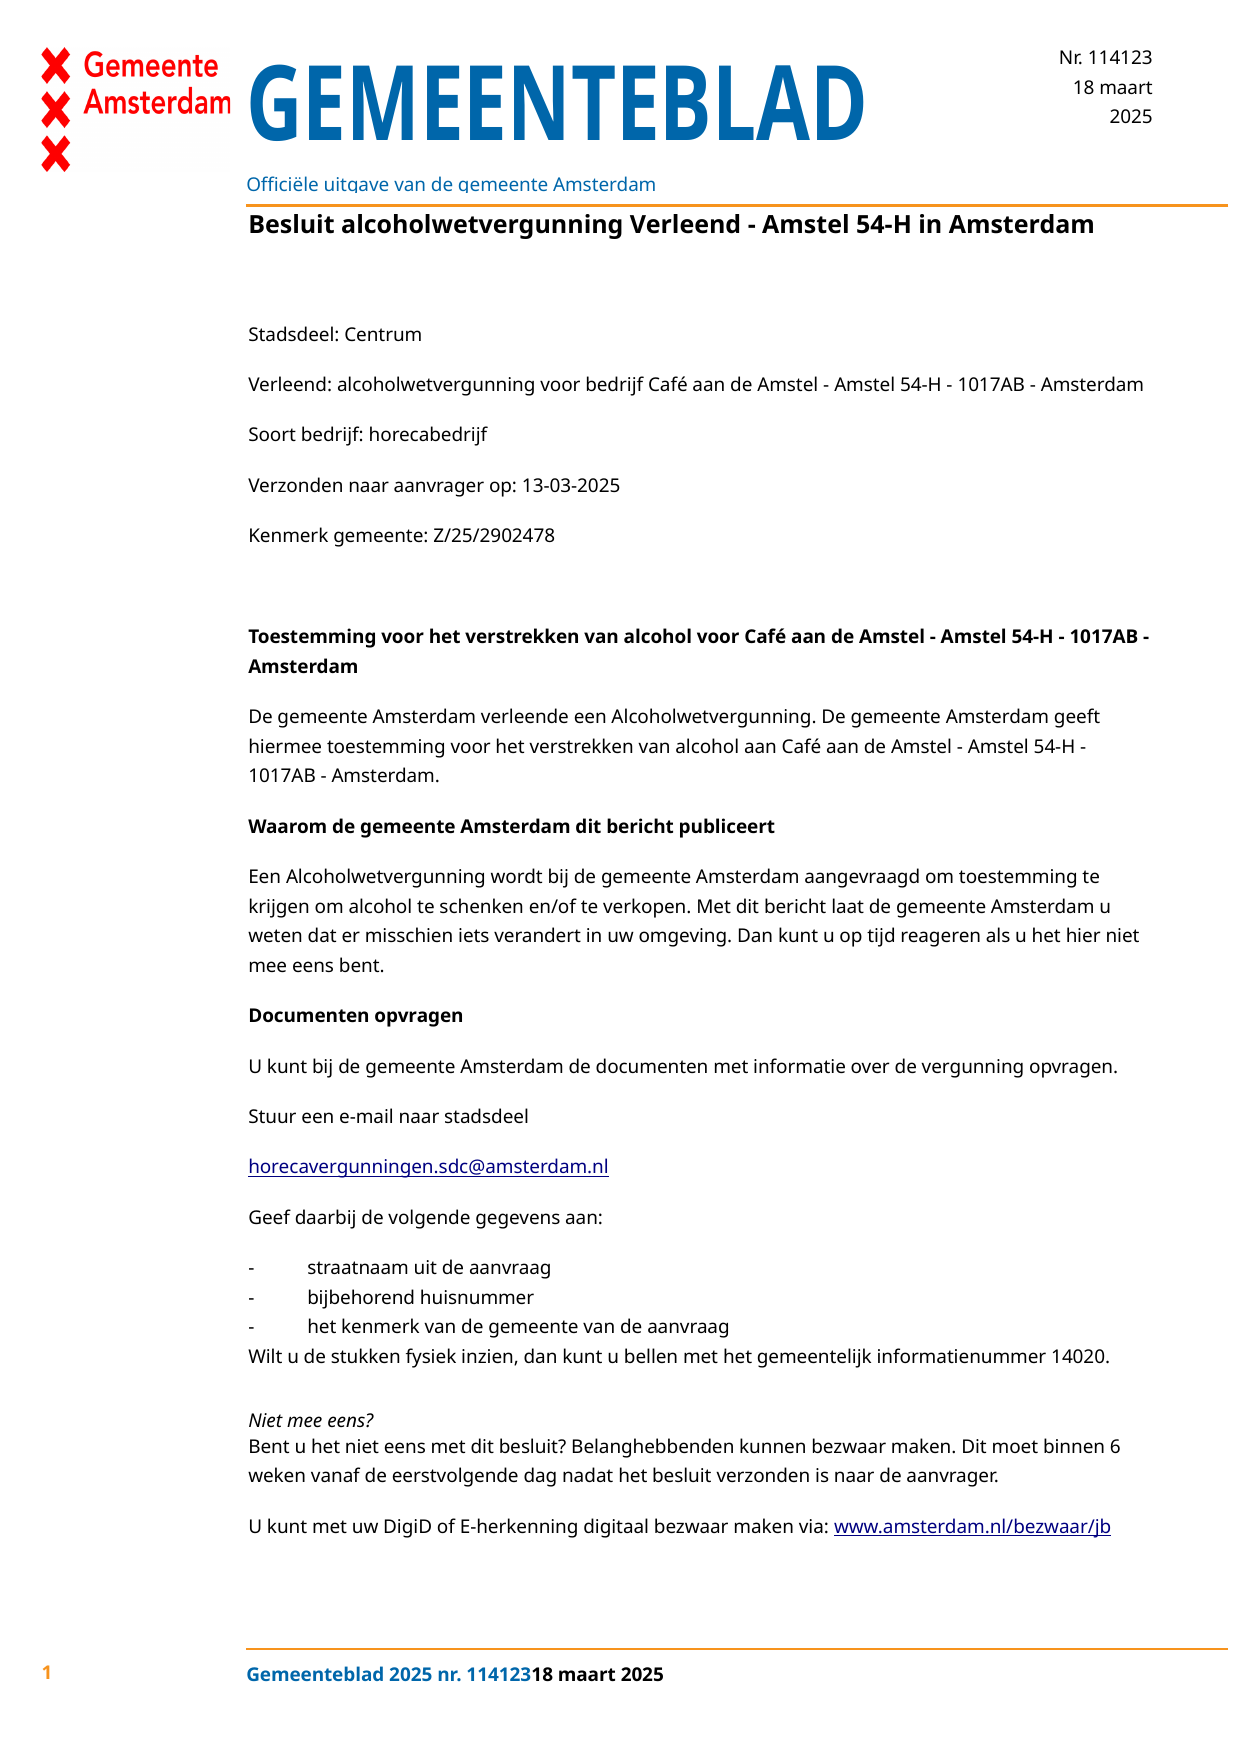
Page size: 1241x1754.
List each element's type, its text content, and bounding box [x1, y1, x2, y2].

text Toestemming voor het verstrekken van alcohol voor Café aan de Amstel - Amstel 54-H - 1017AB - Amsterdam [248, 623, 1152, 678]
text De gemeente Amsterdam verleende een Alcoholwetvergunning. De gemeente Amsterdam geeft hiermee toestemming voor het verstrekken van alcohol aan Café aan de Amstel - Amstel 54-H - 1017AB - Amsterdam. [248, 703, 1152, 788]
text Besluit alcoholwetvergunning Verleend - Amstel 54-H in Amsterdam [248, 207, 1152, 241]
list het kenmerk van de gemeente van de aanvraag [248, 1314, 1152, 1339]
text Waarom de gemeente Amsterdam dit bericht publiceert [248, 813, 1152, 838]
text Bent u het niet eens met dit besluit? Belanghebbenden kunnen bezwaar maken. Dit moet binnen 6 weken vanaf de eerstvolgende dag nadat het besluit verzonden is naar de aanvrager. [248, 1433, 1152, 1488]
text U kunt bij de gemeente Amsterdam de documenten met informatie over de vergunning opvragen. [248, 1053, 1152, 1078]
list straatnaam uit de aanvraag [248, 1254, 1152, 1280]
text Soort bedrijf: horecabedrijf [248, 422, 1152, 447]
text Geef daarbij de volgende gegevens aan: [248, 1204, 1152, 1230]
text Stadsdeel: Centrum [248, 321, 1152, 346]
text Wilt u de stukken fysiek inzien, dan kunt u bellen met het gemeentelijk informatienummer 14020. [248, 1343, 1152, 1369]
list bijbehorend huisnummer [248, 1284, 1152, 1310]
picture [41, 47, 231, 172]
text Niet mee eens? [248, 1407, 1152, 1433]
text Kenmerk gemeente: Z/25/2902478 [248, 522, 1152, 548]
text Stuur een e-mail naar stadsdeel [248, 1103, 1152, 1129]
text horecavergunningen.sdc@amsterdam.nl [248, 1154, 1152, 1179]
text U kunt met uw DigiD of E-herkenning digitaal bezwaar maken via: www.amsterdam.nl/bezwaar/jb [248, 1513, 1152, 1539]
text Verzonden naar aanvrager op: 13-03-2025 [248, 472, 1152, 498]
text Documenten opvragen [248, 1002, 1152, 1028]
text Verleend: alcoholwetvergunning voor bedrijf Café aan de Amstel - Amstel 54-H - 1017AB - Amsterdam [248, 371, 1152, 397]
text Een Alcoholwetvergunning wordt bij de gemeente Amsterdam aangevraagd om toestemming te krijgen om alcohol te schenken en/of te verkopen. Met dit bericht laat de gemeente Amsterdam u weten dat er misschien iets verandert in uw omgeving. Dan kunt u op tijd reageren als u het hier niet mee eens bent. [248, 863, 1152, 978]
